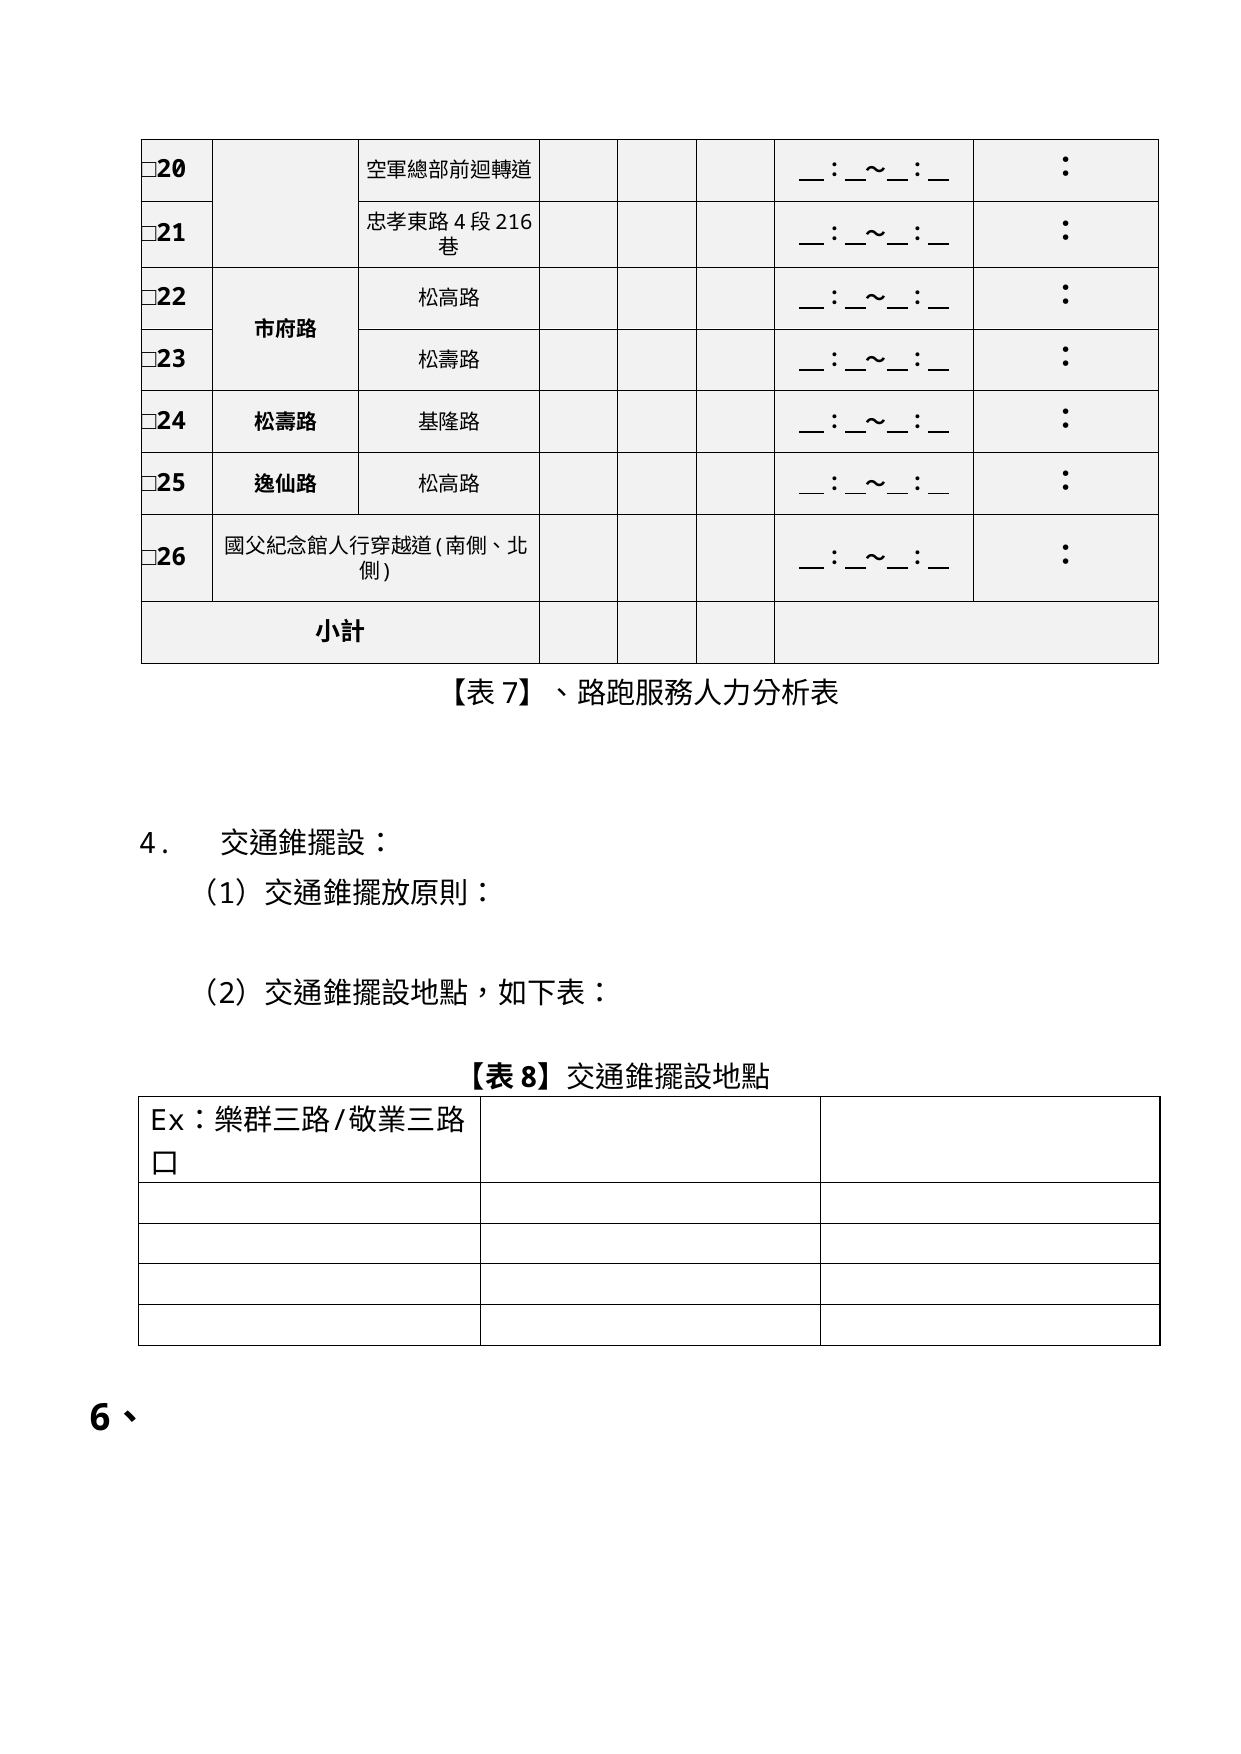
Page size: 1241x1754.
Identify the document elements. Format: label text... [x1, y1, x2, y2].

table_cell 基隆路 [359, 391, 539, 452]
table_cell 小計 [142, 602, 539, 663]
table_cell [697, 202, 774, 267]
text 【表7】、路跑服務人力分析表 [139, 664, 1137, 714]
table_cell [697, 515, 774, 601]
table_cell [481, 1264, 820, 1304]
table_cell ： [974, 453, 1158, 514]
table_cell [139, 1183, 480, 1222]
table_cell 逸仙路 [213, 453, 358, 514]
table_cell ： ～ ： [775, 140, 973, 201]
table_cell [540, 202, 617, 267]
table_cell 松高路 [359, 453, 539, 514]
table_cell 松壽路 [359, 330, 539, 390]
table_cell [540, 140, 617, 201]
table_cell [821, 1183, 1159, 1222]
table_cell [697, 391, 774, 452]
table_cell [540, 453, 617, 514]
table_cell ： [974, 391, 1158, 452]
table_cell □26 [142, 515, 212, 601]
table_cell [697, 602, 774, 663]
table_cell [697, 330, 774, 390]
table_cell ： ～ ： [775, 330, 973, 390]
table_cell 忠孝東路4段216巷 [359, 202, 539, 267]
table_header [821, 1097, 1159, 1182]
table_cell [618, 140, 696, 201]
table_cell [540, 515, 617, 601]
list 交通錐擺設地點，如下表： [189, 964, 1137, 1014]
text 【表8】交通錐擺設地點 [89, 1053, 1137, 1096]
table_cell [821, 1305, 1159, 1344]
table_cell 松壽路 [213, 391, 358, 452]
table_cell [540, 268, 617, 328]
table_cell 國父紀念館人行穿越道(南側、北側) [213, 515, 539, 601]
table_cell [618, 453, 696, 514]
table_header Ex：樂群三路/敬業三路口 [139, 1097, 480, 1182]
table_cell □21 [142, 202, 212, 267]
table_cell □24 [142, 391, 212, 452]
table_cell [618, 602, 696, 663]
table_header [481, 1097, 820, 1182]
table_cell [775, 602, 1158, 663]
table_cell [697, 453, 774, 514]
table_cell [139, 1224, 480, 1263]
table_cell ： [974, 202, 1158, 267]
table_cell 空軍總部前迴轉道 [359, 140, 539, 201]
table_cell [481, 1305, 820, 1344]
table_cell ： [974, 268, 1158, 328]
list 交通錐擺設： [139, 814, 1137, 864]
table_cell [821, 1264, 1159, 1304]
table_cell ： ～ ： [775, 268, 973, 328]
table_cell [618, 391, 696, 452]
table_cell □22 [142, 268, 212, 328]
table_cell [618, 515, 696, 601]
table_cell [481, 1224, 820, 1263]
table_cell ： ～ ： [775, 515, 973, 601]
table_cell ： [974, 140, 1158, 201]
table_cell □25 [142, 453, 212, 514]
table_cell [139, 1305, 480, 1344]
table_cell [540, 330, 617, 390]
table_cell ： ～ ： [775, 453, 973, 514]
table_cell [540, 602, 617, 663]
table_cell ： [974, 330, 1158, 390]
table_cell [618, 202, 696, 267]
table_cell [139, 1264, 480, 1304]
table_cell ： ～ ： [775, 391, 973, 452]
table_cell 市府路 [213, 268, 358, 390]
table_cell ： ～ ： [775, 202, 973, 267]
table_cell [697, 268, 774, 328]
table_cell □23 [142, 330, 212, 390]
table_cell [821, 1224, 1159, 1263]
table_cell □20 [142, 140, 212, 201]
table_cell [481, 1183, 820, 1222]
table_cell [213, 140, 358, 267]
table_cell [697, 140, 774, 201]
list 交通錐擺放原則： [189, 864, 1137, 914]
table_cell [540, 391, 617, 452]
table_cell ： [974, 515, 1158, 601]
table_cell [618, 330, 696, 390]
table_cell 松高路 [359, 268, 539, 328]
table_cell [618, 268, 696, 328]
